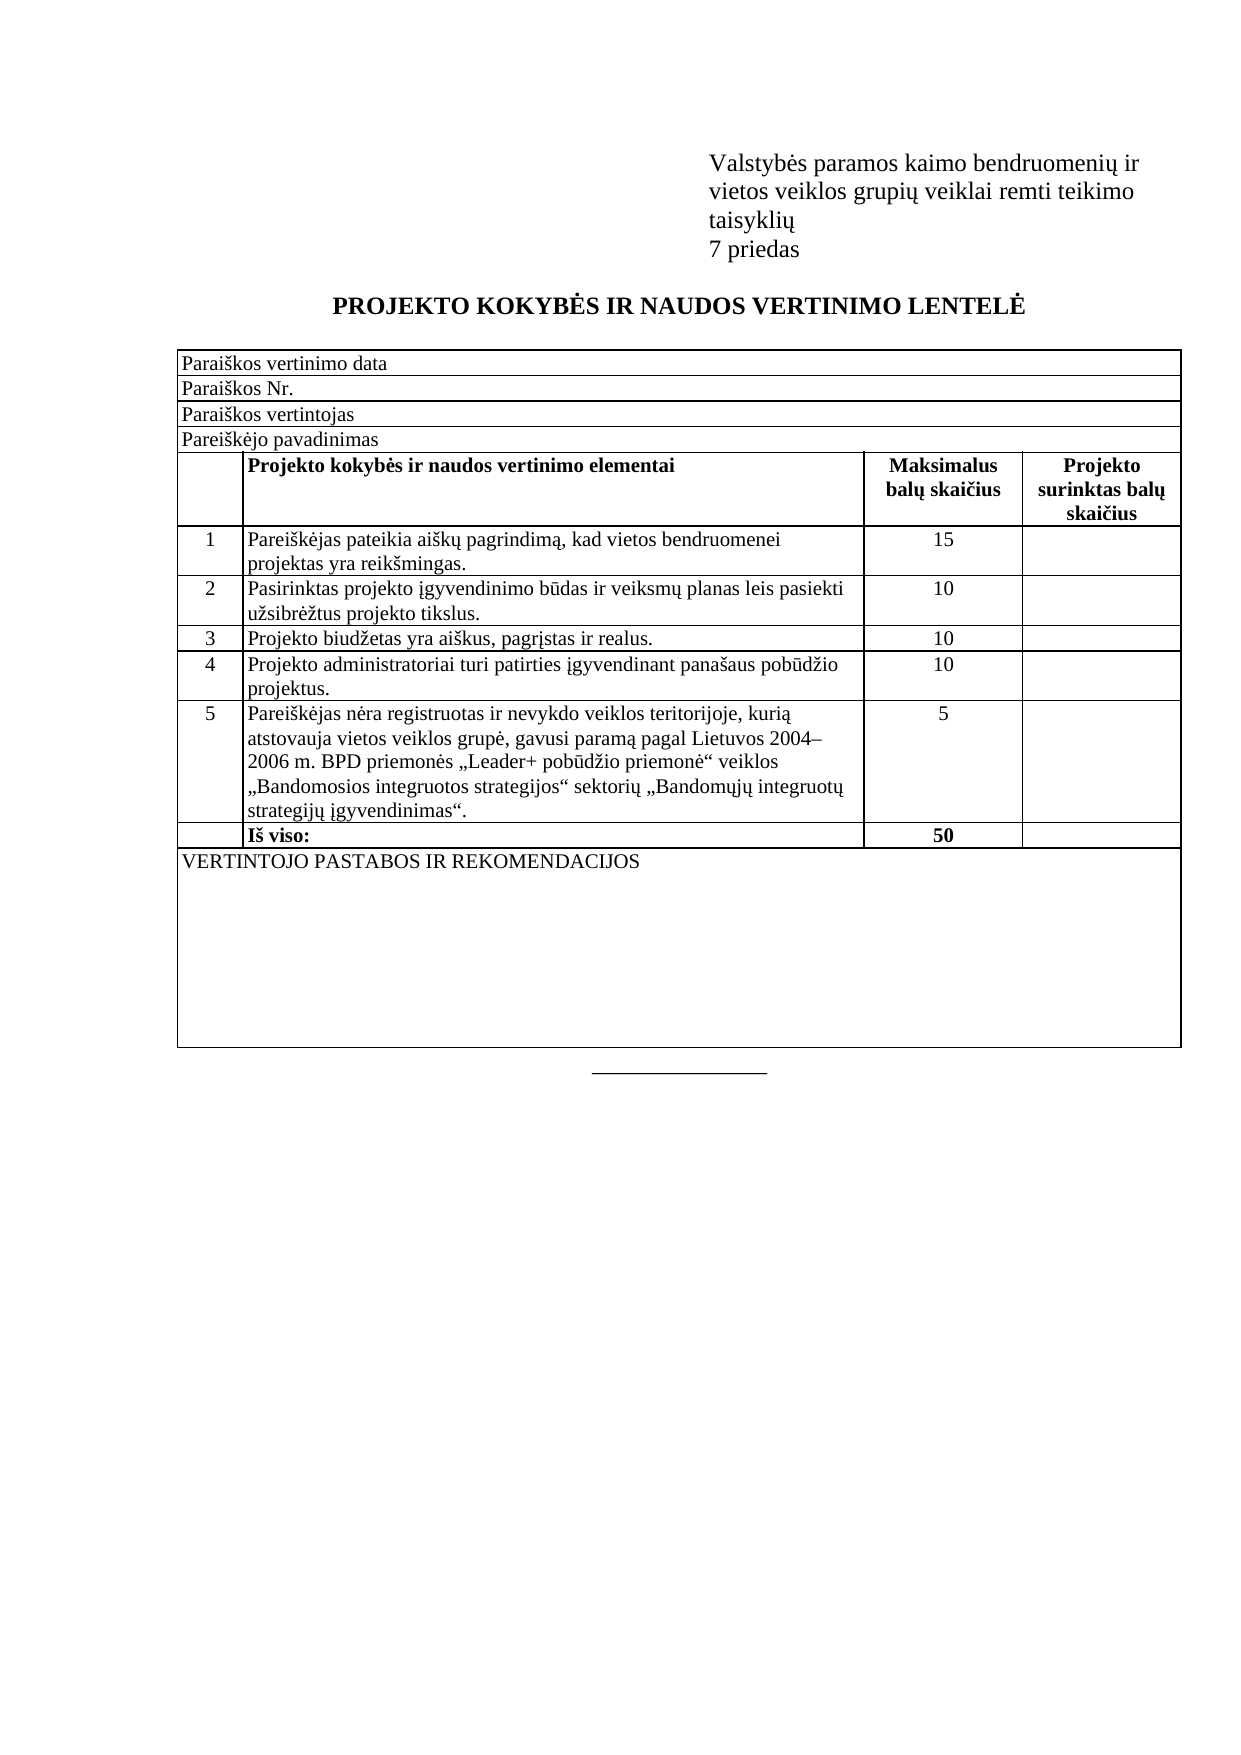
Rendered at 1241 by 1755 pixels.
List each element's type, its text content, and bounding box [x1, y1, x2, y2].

table_cell [1023, 576, 1180, 624]
table_cell VERTINTOJO PASTABOS IR REKOMENDACIJOS [178, 849, 1180, 1046]
table_cell [1023, 823, 1027, 847]
table_cell 2 [178, 576, 242, 624]
table_cell 50 [1018, 823, 1022, 847]
table_cell 10 [865, 652, 1022, 700]
table_cell 5 [865, 701, 1022, 822]
text 7 priedas [177, 234, 1181, 263]
table_cell Maksimalus balų skaičius [865, 453, 1022, 525]
table_cell 1 [178, 527, 242, 575]
text ______________ [177, 1048, 1181, 1077]
table_cell Projekto kokybės ir naudos vertinimo elementai [244, 453, 863, 525]
table_cell 10 [865, 576, 1022, 624]
table_cell 15 [865, 527, 1022, 575]
table_cell 10 [1018, 626, 1022, 650]
text vietos veiklos grupių veiklai remti teikimo [177, 176, 1181, 205]
table_cell [1023, 626, 1027, 650]
table_cell 5 [178, 701, 242, 822]
table_cell [1023, 527, 1180, 575]
table_cell [178, 453, 242, 525]
text Valstybės paramos kaimo bendruomenių ir [177, 148, 1181, 176]
text PROJEKTO KOKYBĖS IR NAUDOS VERTINIMO LENTELĖ [177, 291, 1181, 320]
text taisyklių [177, 205, 1181, 234]
table_cell [1023, 652, 1180, 700]
table_cell 4 [178, 652, 242, 700]
table_cell [1023, 701, 1180, 822]
